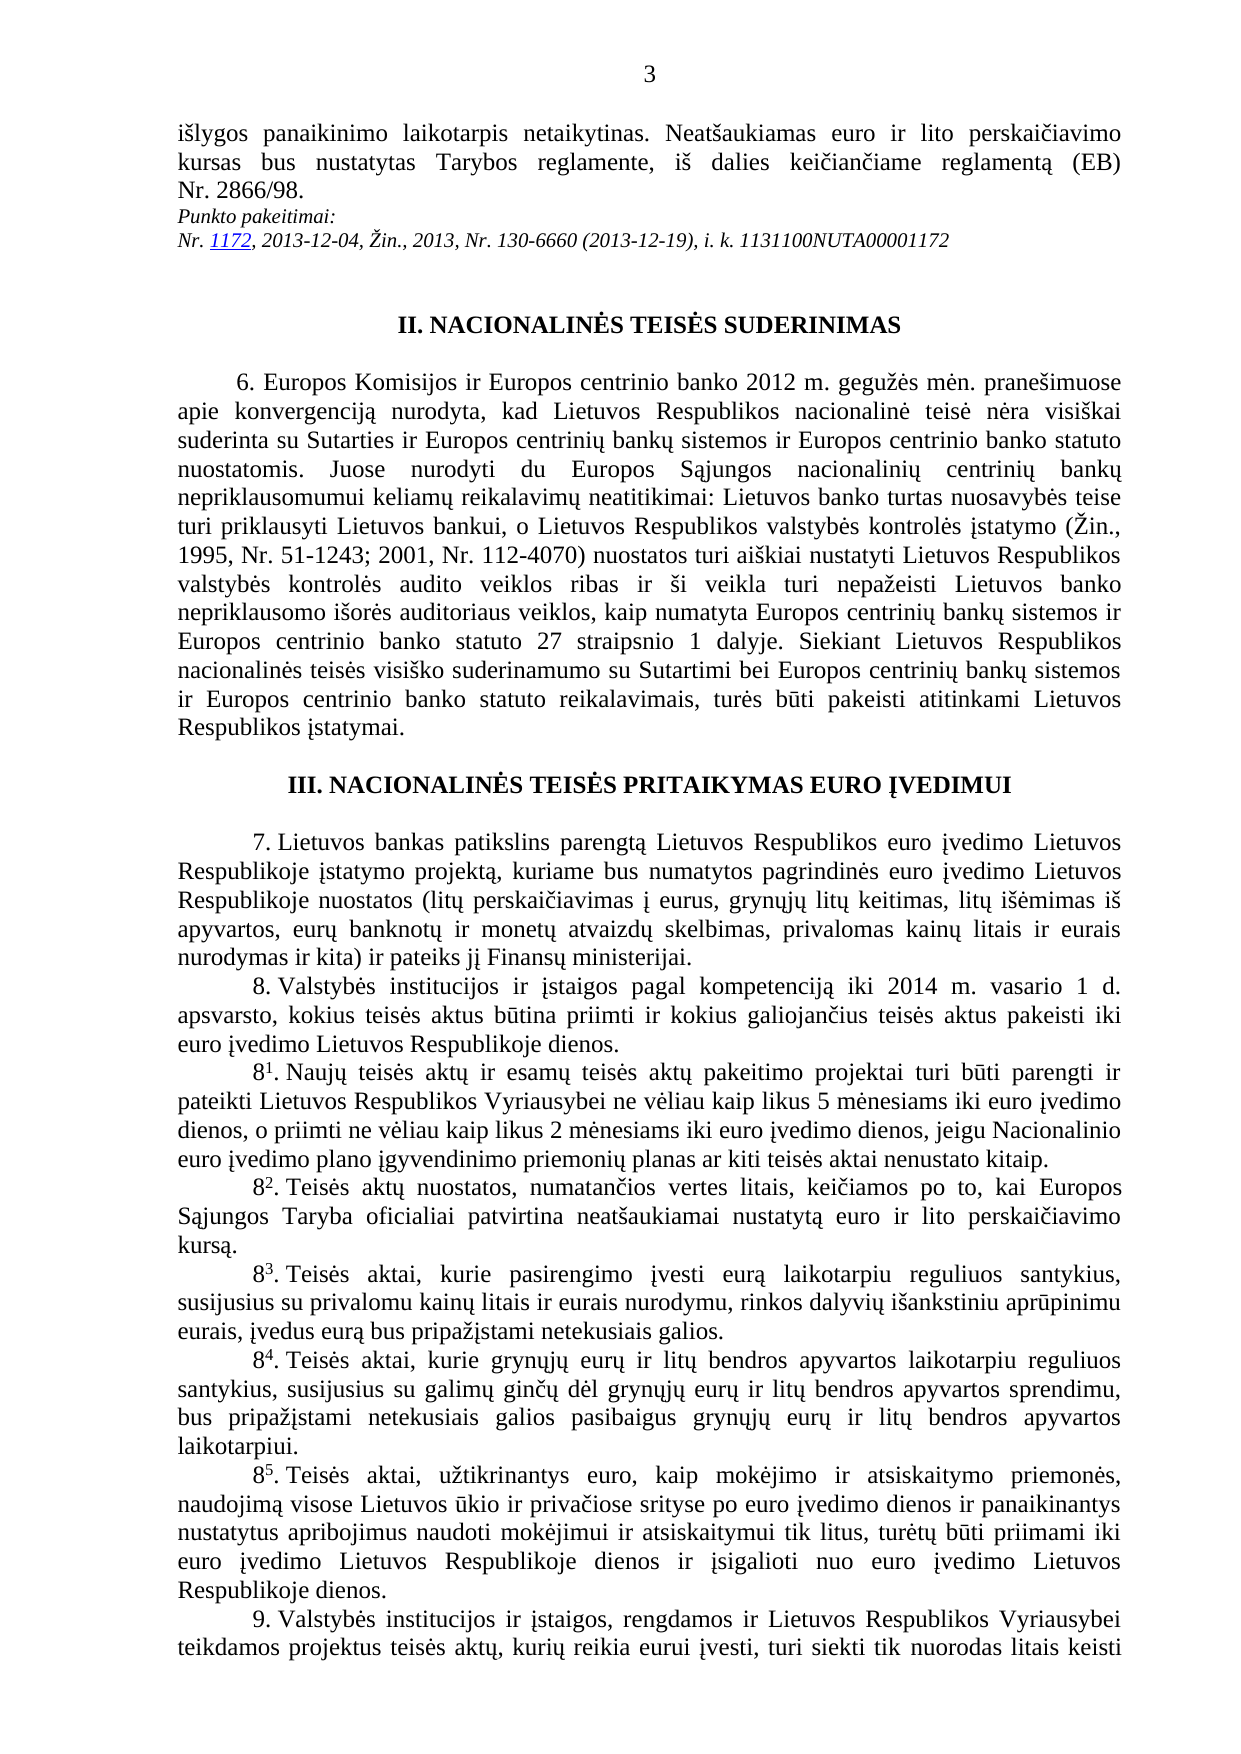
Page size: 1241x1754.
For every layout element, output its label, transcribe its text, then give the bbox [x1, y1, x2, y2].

text Nr. 1172, 2013-12-04, Žin., 2013, Nr. 130-6660 (2013-12-19), i. k. 1131100NUTA00001172 [177, 228, 1122, 252]
text 6. Europos Komisijos ir Europos centrinio banko 2012 m. gegužės mėn. pranešimuose apie konvergenciją nurodyta, kad Lietuvos Respublikos nacionalinė teisė nėra visiškai suderinta su Sutarties ir Europos centrinių bankų sistemos ir Europos centrinio banko statuto nuostatomis. Juose nurodyti du Europos Sąjungos nacionalinių centrinių bankų nepriklausomumui keliamų reikalavimų neatitikimai: Lietuvos banko turtas nuosavybės teise turi priklausyti Lietuvos bankui, o Lietuvos Respublikos valstybės kontrolės įstatymo (Žin., 1995, Nr. 51-1243; 2001, Nr. 112-4070) nuostatos turi aiškiai nustatyti Lietuvos Respublikos valstybės kontrolės audito veiklos ribas ir ši veikla turi nepažeisti Lietuvos banko nepriklausomo išorės auditoriaus veiklos, kaip numatyta Europos centrinių bankų sistemos ir Europos centrinio banko statuto 27 straipsnio 1 dalyje. Siekiant Lietuvos Respublikos nacionalinės teisės visiško suderinamumo su Sutartimi bei Europos centrinių bankų sistemos ir Europos centrinio banko statuto reikalavimais, turės būti pakeisti atitinkami Lietuvos Respublikos įstatymai. [177, 367, 1122, 741]
text 85. Teisės aktai, užtikrinantys euro, kaip mokėjimo ir atsiskaitymo priemonės, naudojimą visose Lietuvos ūkio ir privačiose srityse po euro įvedimo dienos ir panaikinantys nustatytus apribojimus naudoti mokėjimui ir atsiskaitymui tik litus, turėtų būti priimami iki euro įvedimo Lietuvos Respublikoje dienos ir įsigalioti nuo euro įvedimo Lietuvos Respublikoje dienos. [177, 1460, 1122, 1604]
text 9. Valstybės institucijos ir įstaigos, rengdamos ir Lietuvos Respublikos Vyriausybei teikdamos projektus teisės aktų, kurių reikia eurui įvesti, turi siekti tik nuorodas litais keisti [177, 1604, 1122, 1661]
text 8. Valstybės institucijos ir įstaigos pagal kompetenciją iki 2014 m. vasario 1 d. apsvarsto, kokius teisės aktus būtina priimti ir kokius galiojančius teisės aktus pakeisti iki euro įvedimo Lietuvos Respublikoje dienos. [177, 971, 1122, 1057]
text II. Nacionalinės teisės suderinimas [177, 310, 1122, 339]
text išlygos panaikinimo laikotarpis netaikytinas. Neatšaukiamas euro ir lito perskaičiavimo kursas bus nustatytas Tarybos reglamente, iš dalies keičiančiame reglamentą (EB) Nr. 2866/98. [177, 118, 1122, 204]
text 84. Teisės aktai, kurie grynųjų eurų ir litų bendros apyvartos laikotarpiu reguliuos santykius, susijusius su galimų ginčų dėl grynųjų eurų ir litų bendros apyvartos sprendimu, bus pripažįstami netekusiais galios pasibaigus grynųjų eurų ir litų bendros apyvartos laikotarpiui. [177, 1345, 1122, 1460]
text 81. Naujų teisės aktų ir esamų teisės aktų pakeitimo projektai turi būti parengti ir pateikti Lietuvos Respublikos Vyriausybei ne vėliau kaip likus 5 mėnesiams iki euro įvedimo dienos, o priimti ne vėliau kaip likus 2 mėnesiams iki euro įvedimo dienos, jeigu Nacionalinio euro įvedimo plano įgyvendinimo priemonių planas ar kiti teisės aktai nenustato kitaip. [177, 1057, 1122, 1172]
text Punkto pakeitimai: [177, 204, 1122, 228]
text III. Nacionalinės teisės pritaikymas euro įvedimui [177, 770, 1122, 799]
text 7. Lietuvos bankas patikslins parengtą Lietuvos Respublikos euro įvedimo Lietuvos Respublikoje įstatymo projektą, kuriame bus numatytos pagrindinės euro įvedimo Lietuvos Respublikoje nuostatos (litų perskaičiavimas į eurus, grynųjų litų keitimas, litų išėmimas iš apyvartos, eurų banknotų ir monetų atvaizdų skelbimas, privalomas kainų litais ir eurais nurodymas ir kita) ir pateiks jį Finansų ministerijai. [177, 827, 1122, 971]
text 82. Teisės aktų nuostatos, numatančios vertes litais, keičiamos po to, kai Europos Sąjungos Taryba oficialiai patvirtina neatšaukiamai nustatytą euro ir lito perskaičiavimo kursą. [177, 1172, 1122, 1259]
text 83. Teisės aktai, kurie pasirengimo įvesti eurą laikotarpiu reguliuos santykius, susijusius su privalomu kainų litais ir eurais nurodymu, rinkos dalyvių išankstiniu aprūpinimu eurais, įvedus eurą bus pripažįstami netekusiais galios. [177, 1259, 1122, 1345]
